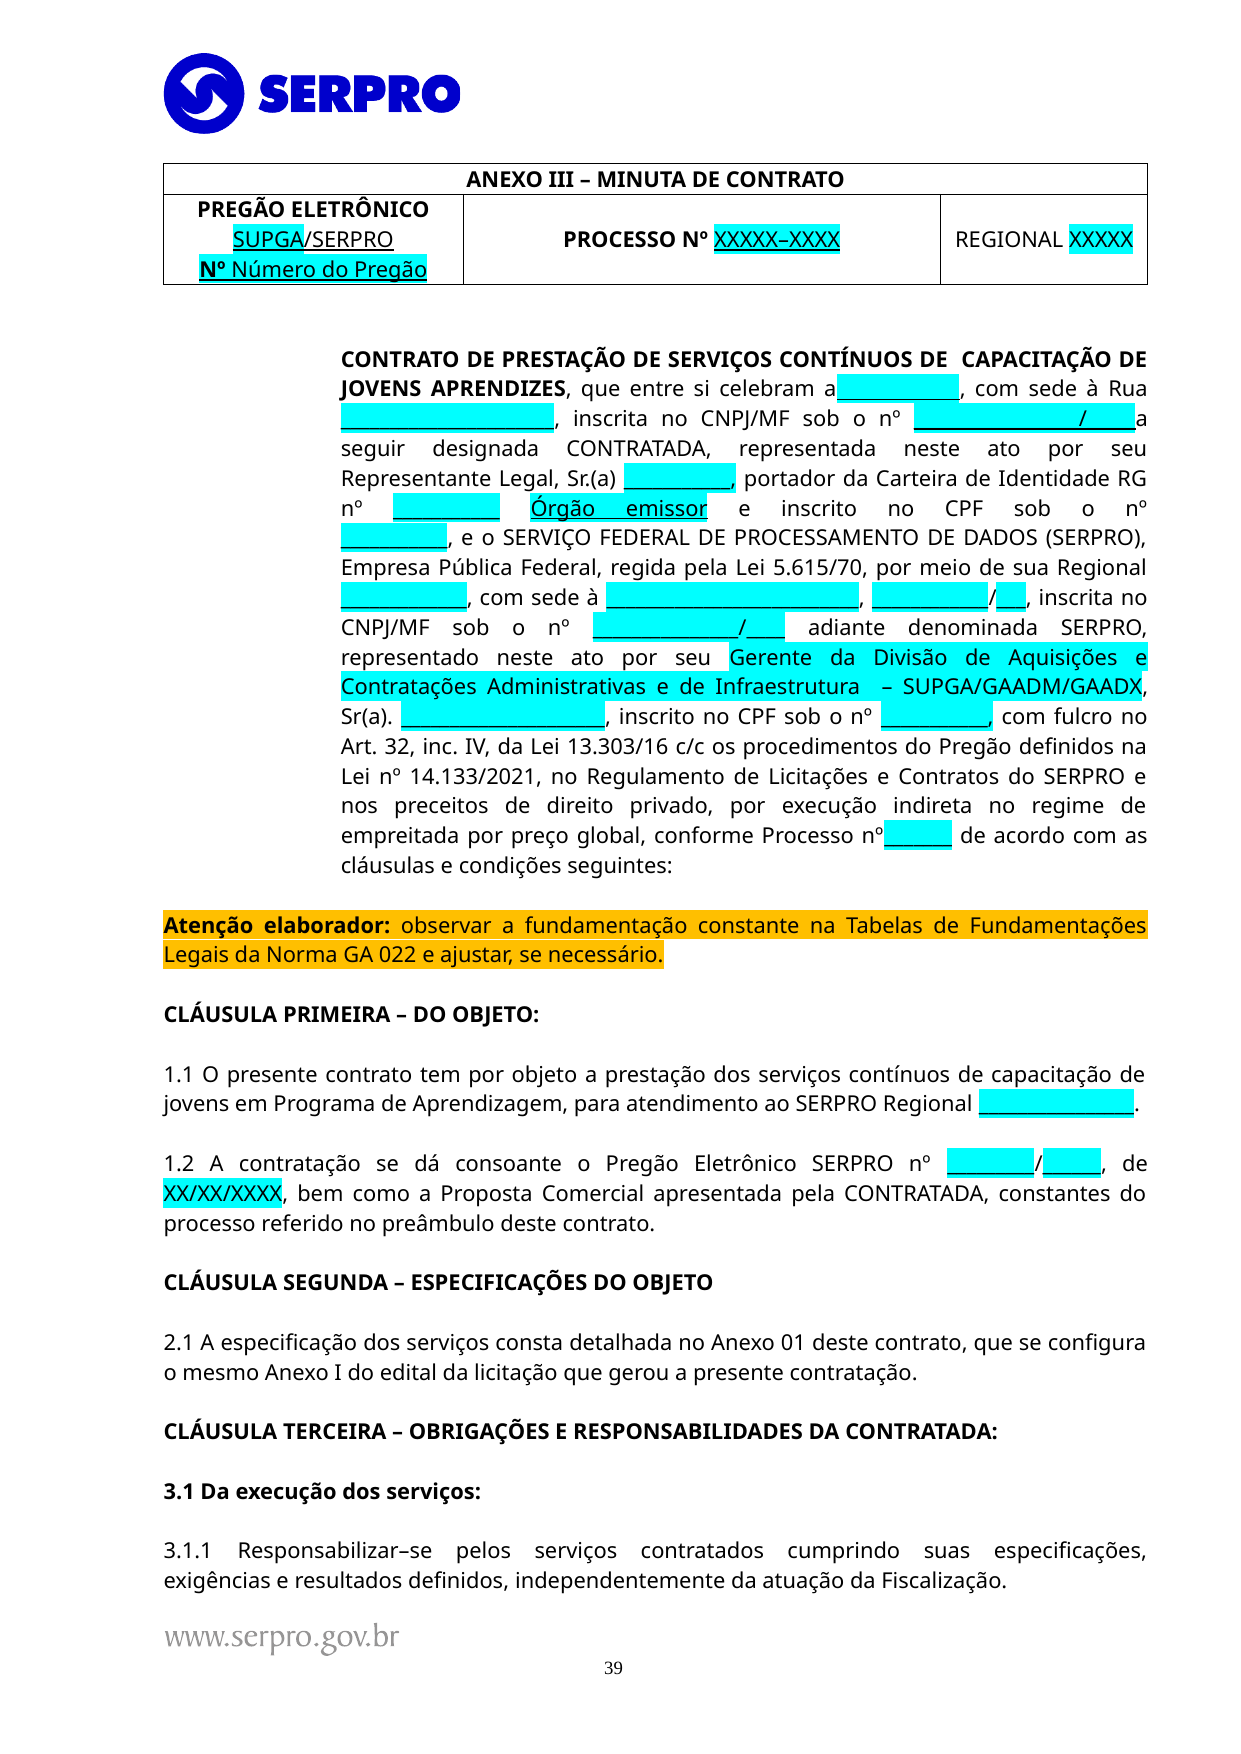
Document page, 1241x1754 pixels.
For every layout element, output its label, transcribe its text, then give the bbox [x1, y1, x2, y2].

table_cell REGIONAL XXXXX [941, 195, 1147, 283]
text CONTRATO DE PRESTAÇÃO DE SERVIÇOS CONTÍNUOS DE CAPACITAÇÃO DE JOVENS APRENDIZES, que entre si celebram a , com sede à Rua ______________________, inscrita no CNPJ/MF sob o nº _________________/_____a seguir designada CONTRATADA, representada neste ato por seu Representante Legal, Sr.(a) ___________, portador da Carteira de Identidade RG nº ___________ Órgão emissor e inscrito no CPF sob o nº ___________, e o SERVIÇO FEDERAL DE PROCESSAMENTO DE DADOS (SERPRO), Empresa Pública Federal, regida pela Lei 5.615/70, por meio de sua Regional _____________, com sede à __________________________, ____________/___, inscrita no CNPJ/MF sob o nº _______________/____ adiante denominada SERPRO, representado neste ato por seu Gerente da Divisão de Aquisições e Contratações Administrativas e de Infraestrutura – SUPGA/GAADM/GAADX, Sr(a). _____________________, inscrito no CPF sob o nº ___________, com fulcro no Art. 32, inc. IV, da Lei 13.303/16 c/c os procedimentos do Pregão definidos na Lei nº 14.133/2021, no Regulamento de Licitações e Contratos do SERPRO e nos preceitos de direito privado, por execução indireta no regime de empreitada por preço global, conforme Processo nº_______ de acordo com as cláusulas e condições seguintes: [341, 344, 1148, 880]
text CLÁUSULA SEGUNDA – ESPECIFICAÇÕES DO OBJETO [163, 1267, 1148, 1297]
table_cell PREGÃO ELETRÔNICO SUPGA/SERPRO Nº Número do Pregão [164, 195, 463, 283]
text 1.1 O presente contrato tem por objeto a prestação dos serviços contínuos de capacitação de jovens em Programa de Aprendizagem, para atendimento ao SERPRO Regional ________________. [163, 1059, 1148, 1118]
text Atenção elaborador: observar a fundamentação constante na Tabelas de Fundamentações Legais da Norma GA 022 e ajustar, se necessário. [163, 910, 1148, 969]
text 3.1.1 Responsabilizar–se pelos serviços contratados cumprindo suas especificações, exigências e resultados definidos, independentemente da atuação da Fiscalização. [163, 1535, 1148, 1595]
picture [163, 53, 461, 134]
text CLÁUSULA PRIMEIRA – DO OBJETO: [163, 999, 1148, 1029]
text 1.2 A contratação se dá consoante o Pregão Eletrônico SERPRO nº _________/______, de XX/XX/XXXX, bem como a Proposta Comercial apresentada pela CONTRATADA, constantes do processo referido no preâmbulo deste contrato. [163, 1148, 1148, 1237]
text CLÁUSULA TERCEIRA – OBRIGAÇÕES E RESPONSABILIDADES DA CONTRATADA: [163, 1416, 1148, 1446]
table_cell PROCESSO Nº XXXXX–XXXX [464, 195, 940, 283]
text 3.1 Da execução dos serviços: [163, 1476, 1148, 1506]
table_header ANEXO III – MINUTA DE CONTRATO [164, 164, 1147, 194]
text 2.1 A especificação dos serviços consta detalhada no Anexo 01 deste contrato, que se configura o mesmo Anexo I do edital da licitação que gerou a presente contratação. [163, 1327, 1148, 1386]
